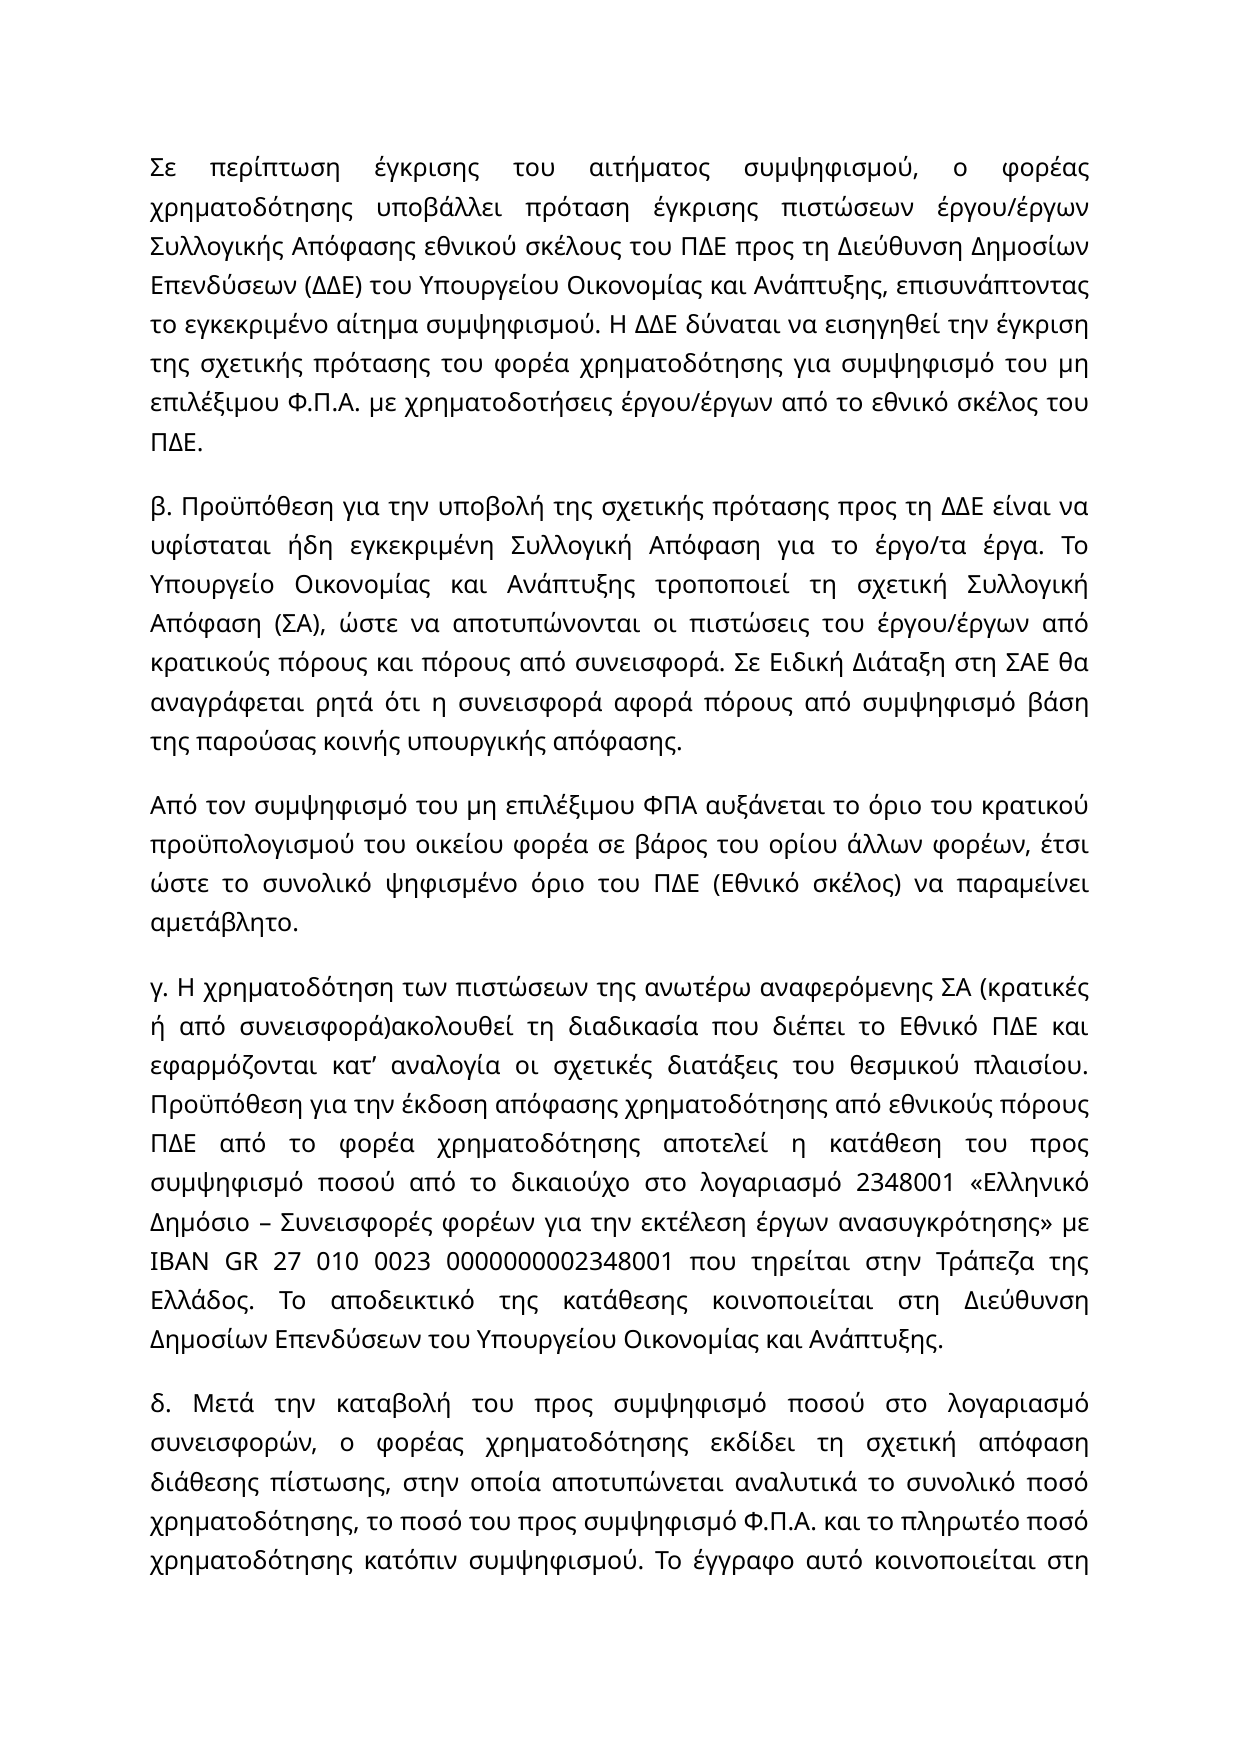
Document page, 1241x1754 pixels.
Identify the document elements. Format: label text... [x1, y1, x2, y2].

text Σε περίπτωση έγκρισης του αιτήματος συμψηφισμού, ο φορέας χρηματοδότησης υποβάλλει πρόταση έγκρισης πιστώσεων έργου/έργων Συλλογικής Απόφασης εθνικού σκέλους του ΠΔΕ προς τη Διεύθυνση Δημοσίων Επενδύσεων (ΔΔΕ) του Υπουργείου Οικονομίας και Ανάπτυξης, επισυνάπτοντας το εγκεκριμένο αίτημα συμψηφισμού. Η ΔΔΕ δύναται να εισηγηθεί την έγκριση της σχετικής πρότασης του φορέα χρηματοδότησης για συμψηφισμό του μη επιλέξιμου Φ.Π.Α. με χρηματοδοτήσεις έργου/έργων από το εθνικό σκέλος του ΠΔΕ. [150, 150, 1090, 458]
text β. Προϋπόθεση για την υποβολή της σχετικής πρότασης προς τη ΔΔΕ είναι να υφίσταται ήδη εγκεκριμένη Συλλογική Απόφαση για το έργο/τα έργα. Το Υπουργείο Οικονομίας και Ανάπτυξης τροποποιεί τη σχετική Συλλογική Απόφαση (ΣΑ), ώστε να αποτυπώνονται οι πιστώσεις του έργου/έργων από κρατικούς πόρους και πόρους από συνεισφορά. Σε Ειδική Διάταξη στη ΣΑΕ θα αναγράφεται ρητά ότι η συνεισφορά αφορά πόρους από συμψηφισμό βάση της παρούσας κοινής υπουργικής απόφασης. [150, 488, 1090, 757]
text Από τον συμψηφισμό του μη επιλέξιμου ΦΠΑ αυξάνεται το όριο του κρατικού προϋπολογισμού του οικείου φορέα σε βάρος του ορίου άλλων φορέων, έτσι ώστε το συνολικό ψηφισμένο όριο του ΠΔΕ (Εθνικό σκέλος) να παραμείνει αμετάβλητο. [150, 787, 1090, 939]
text γ. Η χρηματοδότηση των πιστώσεων της ανωτέρω αναφερόμενης ΣΑ (κρατικές ή από συνεισφορά)ακολουθεί τη διαδικασία που διέπει το Εθνικό ΠΔΕ και εφαρμόζονται κατ’ αναλογία οι σχετικές διατάξεις του θεσμικού πλαισίου. Προϋπόθεση για την έκδοση απόφασης χρηματοδότησης από εθνικούς πόρους ΠΔΕ από το φορέα χρηματοδότησης αποτελεί η κατάθεση του προς συμψηφισμό ποσού από το δικαιούχο στο λογαριασμό 2348001 «Ελληνικό Δημόσιο – Συνεισφορές φορέων για την εκτέλεση έργων ανασυγκρότησης» με IBAN GR 27 010 0023 0000000002348001 που τηρείται στην Τράπεζα της Ελλάδος. Το αποδεικτικό της κατάθεσης κοινοποιείται στη Διεύθυνση Δημοσίων Επενδύσεων του Υπουργείου Οικονομίας και Ανάπτυξης. [150, 969, 1090, 1356]
text δ. Μετά την καταβολή του προς συμψηφισμό ποσού στο λογαριασμό συνεισφορών, ο φορέας χρηματοδότησης εκδίδει τη σχετική απόφαση διάθεσης πίστωσης, στην οποία αποτυπώνεται αναλυτικά το συνολικό ποσό χρηματοδότησης, το ποσό του προς συμψηφισμό Φ.Π.Α. και το πληρωτέο ποσό χρηματοδότησης κατόπιν συμψηφισμού. Το έγγραφο αυτό κοινοποιείται στη [150, 1386, 1090, 1577]
